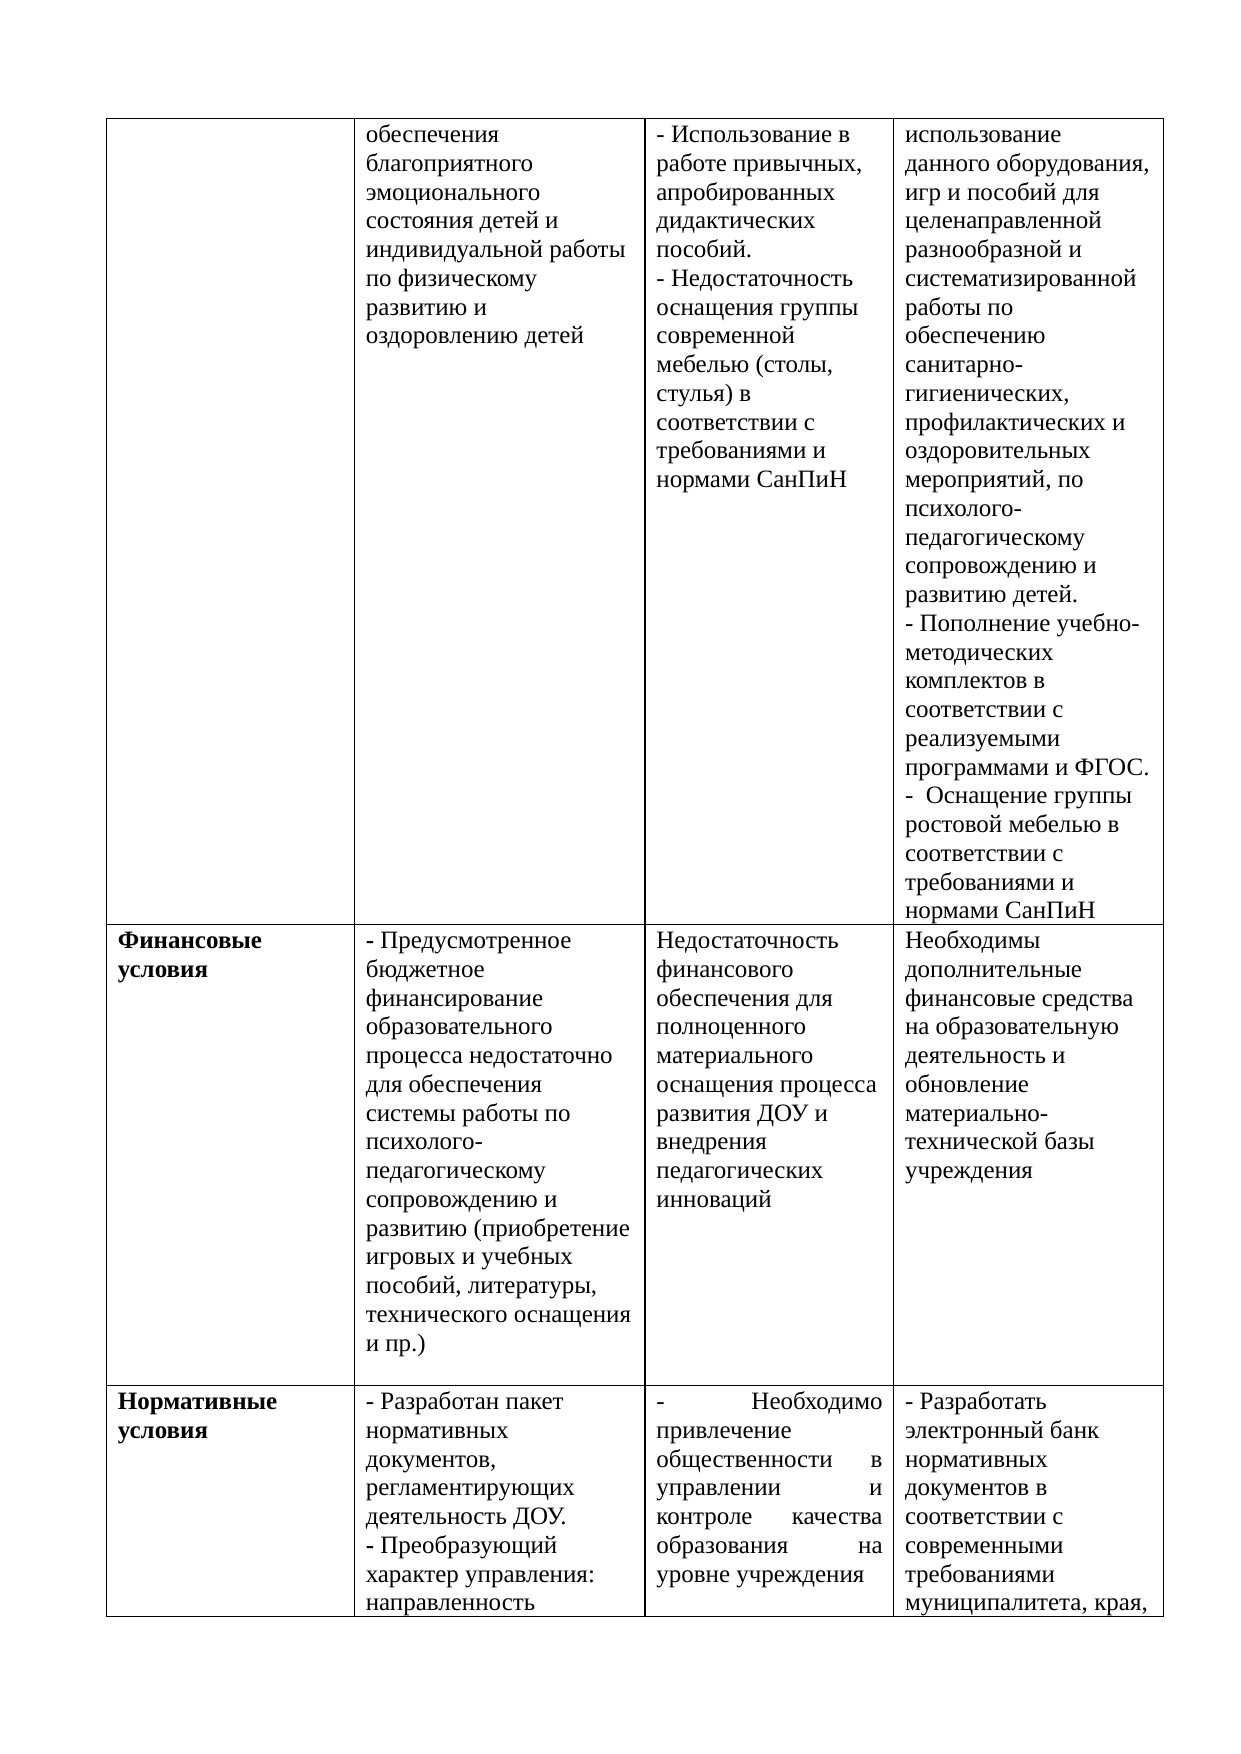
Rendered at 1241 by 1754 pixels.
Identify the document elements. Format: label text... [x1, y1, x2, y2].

table_cell Финансовые условия [107, 925, 354, 1385]
table_cell обеспечения благоприятного эмоционального состояния детей и индивидуальной работы по физическому развитию и оздоровлению детей [355, 119, 644, 924]
table_cell - Разработан пакет нормативных документов, регламентирующих деятельность ДОУ. - Преобразующий характер управления: направленность [355, 1386, 644, 1616]
table_cell - Разработать электронный банк нормативных документов в соответствии с современными требованиями муниципалитета, края, [894, 1386, 1163, 1616]
table_cell Недостаточность финансового обеспечения для полноценного материального оснащения процесса развития ДОУ и внедрения педагогических инноваций [646, 925, 893, 1385]
table_cell использование данного оборудования, игр и пособий для целенаправленной разнообразной и систематизированной работы по обеспечению санитарно-гигиенических, профилактических и оздоровительных мероприятий, по психолого-педагогическому сопровождению и развитию детей. - Пополнение учебно-методических комплектов в соответствии с реализуемыми программами и ФГОС. - Оснащение группы ростовой мебелью в соответствии с требованиями и нормами СанПиН [894, 119, 1163, 924]
table_cell - Необходимо привлечение общественности в управлении и контроле качества образования на уровне учреждения [646, 1386, 893, 1616]
table_cell Нормативные условия [107, 1386, 354, 1616]
table_cell Необходимы дополнительные финансовые средства на образовательную деятельность и обновление материально-технической базы учреждения [894, 925, 1163, 1385]
table_cell - Предусмотренное бюджетное финансирование образовательного процесса недостаточно для обеспечения системы работы по психолого-педагогическому сопровождению и развитию (приобретение игровых и учебных пособий, литературы, технического оснащения и пр.) [355, 925, 644, 1385]
table_cell [107, 119, 354, 924]
table_cell - Использование в работе привычных, апробированных дидактических пособий. - Недостаточность оснащения группы современной мебелью (столы, стулья) в соответствии с требованиями и нормами СанПиН [646, 119, 893, 924]
